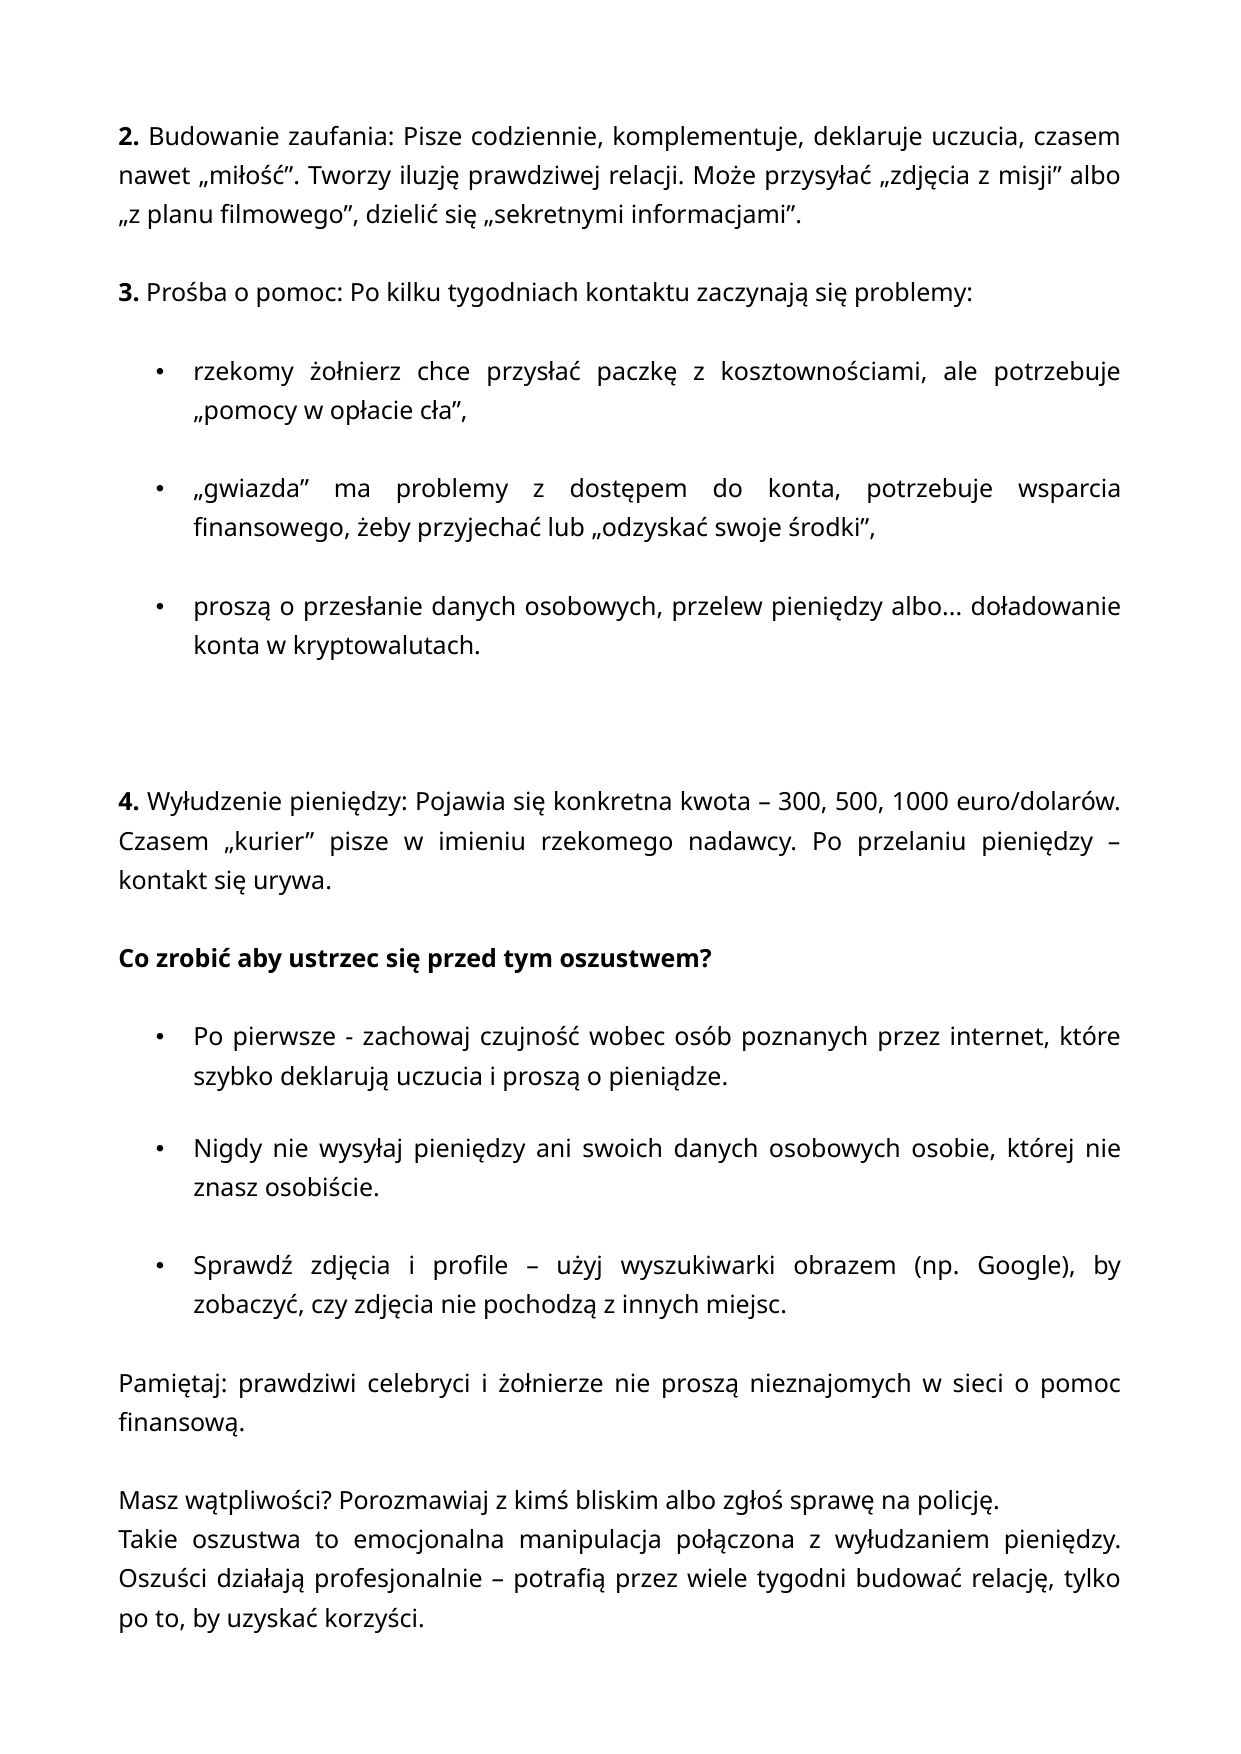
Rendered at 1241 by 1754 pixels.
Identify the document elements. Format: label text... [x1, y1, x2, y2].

list Sprawdź zdjęcia i profile – użyj wyszukiwarki obrazem (np. Google), by zobaczyć, czy zdjęcia nie pochodzą z innych miejsc. [156, 1248, 1122, 1321]
list proszą o przesłanie danych osobowych, przelew pieniędzy albo... doładowanie konta w kryptowalutach. [156, 588, 1122, 661]
text 4. Wyłudzenie pieniędzy: Pojawia się konkretna kwota – 300, 500, 1000 euro/dolarów. Czasem „kurier” pisze w imieniu rzekomego nadawcy. Po przelaniu pieniędzy – kontakt się urywa. [118, 784, 1122, 896]
list Po pierwsze - zachowaj czujność wobec osób poznanych przez internet, które szybko deklarują uczucia i proszą o pieniądze. [156, 1019, 1122, 1092]
list rzekomy żołnierz chce przysłać paczkę z kosztownościami, ale potrzebuje „pomocy w opłacie cła”, [156, 353, 1122, 426]
text 2. Budowanie zaufania: Pisze codziennie, komplementuje, deklaruje uczucia, czasem nawet „miłość”. Tworzy iluzję prawdziwej relacji. Może przysyłać „zdjęcia z misji” albo „z planu filmowego”, dzielić się „sekretnymi informacjami”. [118, 118, 1122, 231]
text Masz wątpliwości? Porozmawiaj z kimś bliskim albo zgłoś sprawę na policję. [118, 1483, 1122, 1517]
text Co zrobić aby ustrzec się przed tym oszustwem? [118, 941, 1122, 975]
text 3. Prośba o pomoc: Po kilku tygodniach kontaktu zaczynają się problemy: [118, 275, 1122, 309]
text Pamiętaj: prawdziwi celebryci i żołnierze nie proszą nieznajomych w sieci o pomoc finansową. [118, 1365, 1122, 1438]
text Takie oszustwa to emocjonalna manipulacja połączona z wyłudzaniem pieniędzy. Oszuści działają profesjonalnie – potrafią przez wiele tygodni budować relację, tylko po to, by uzyskać korzyści. [118, 1522, 1122, 1634]
list „gwiazda” ma problemy z dostępem do konta, potrzebuje wsparcia finansowego, żeby przyjechać lub „odzyskać swoje środki”, [156, 471, 1122, 544]
list Nigdy nie wysyłaj pieniędzy ani swoich danych osobowych osobie, której nie znasz osobiście. [156, 1130, 1122, 1203]
